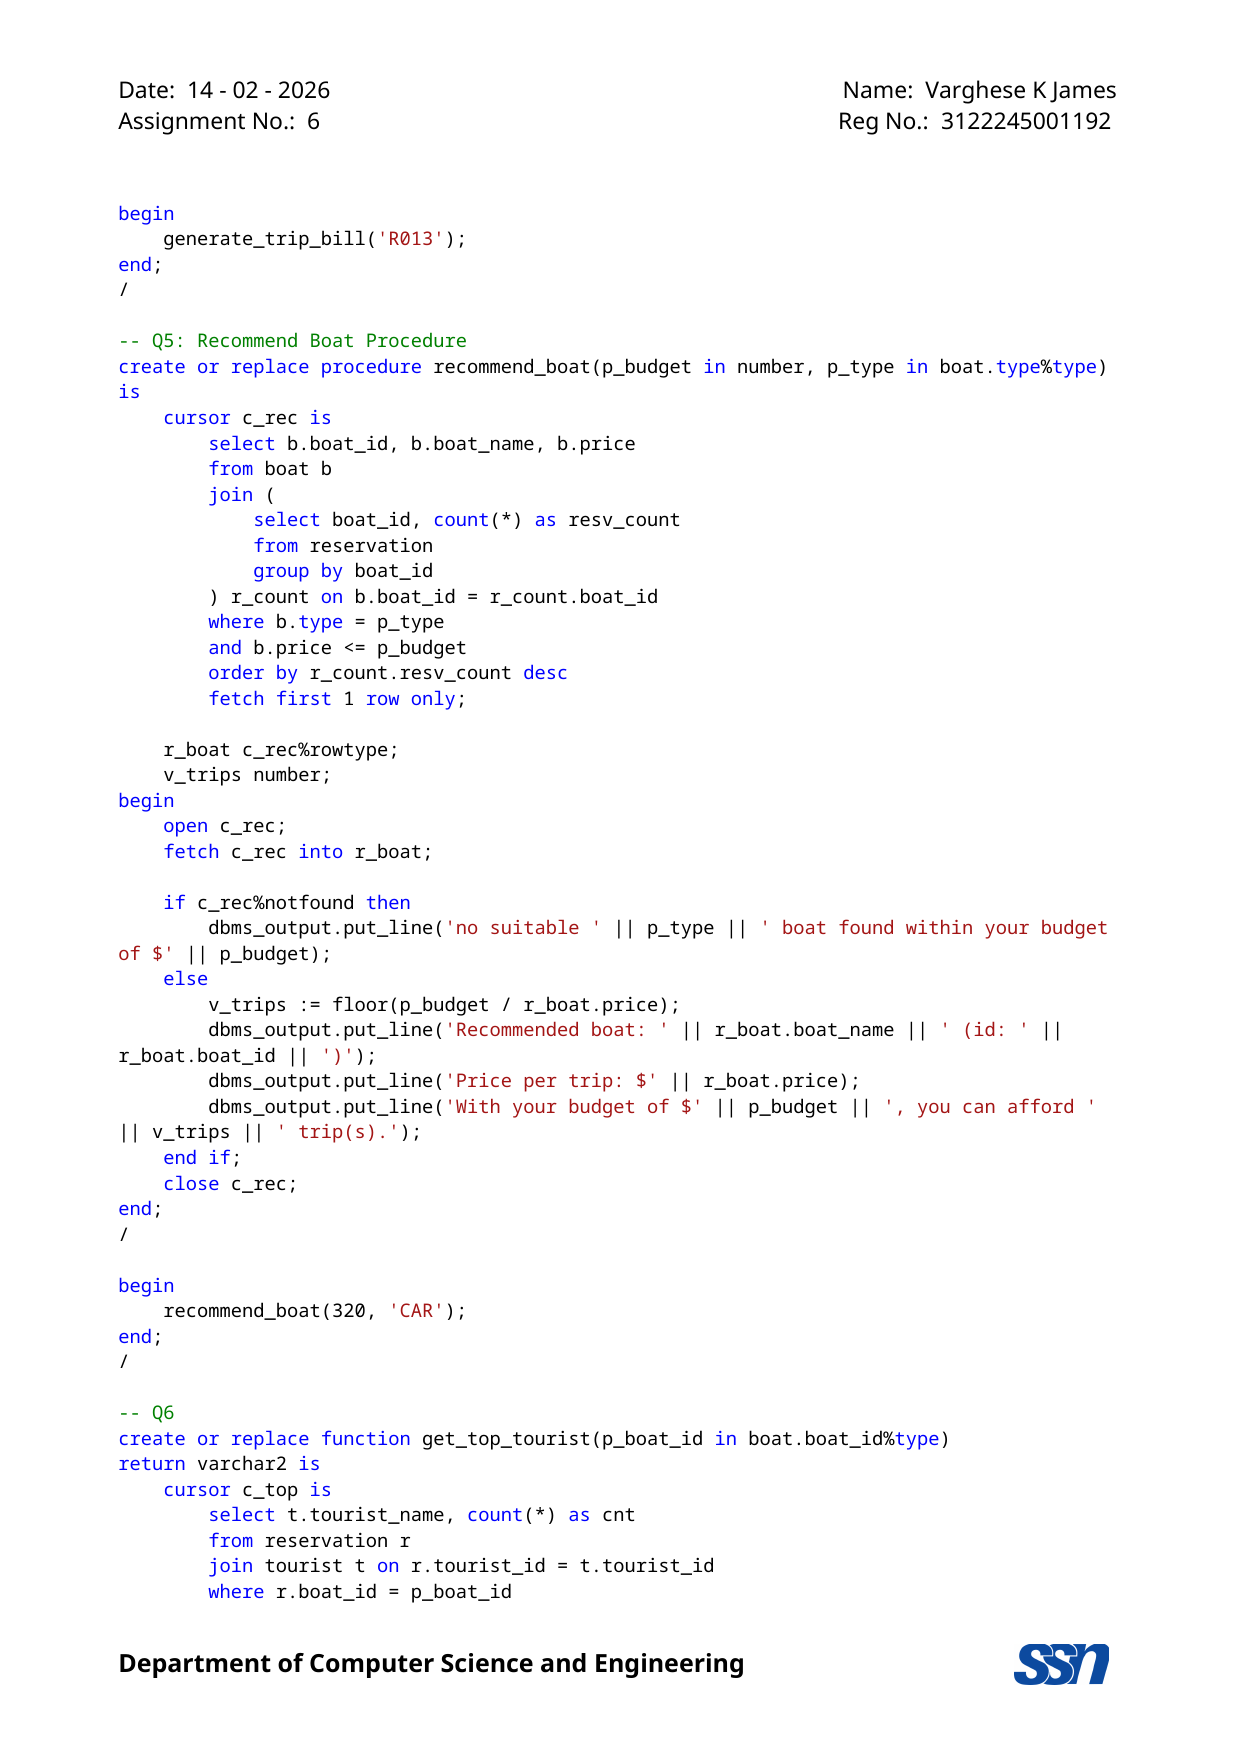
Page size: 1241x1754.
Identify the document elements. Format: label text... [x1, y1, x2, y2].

text end; [118, 1323, 1122, 1348]
text cursor c_top is [118, 1476, 1122, 1502]
text dbms_output.put_line('Price per trip: $' || r_boat.price); [118, 1068, 1122, 1093]
text end; [118, 1195, 1122, 1221]
text / [118, 1221, 1122, 1246]
text end if; [118, 1144, 1122, 1170]
text select t.tourist_name, count(*) as cnt [118, 1502, 1122, 1527]
text order by r_count.resv_count desc [118, 659, 1122, 685]
text if c_rec%notfound then [118, 889, 1122, 915]
text end; [118, 251, 1122, 277]
text open c_rec; [118, 813, 1122, 838]
text return varchar2 is [118, 1451, 1122, 1476]
text begin [118, 787, 1122, 813]
text generate_trip_bill('R013'); [118, 226, 1122, 251]
text where b.type = p_type [118, 608, 1122, 634]
text v_trips := floor(p_budget / r_boat.price); [118, 991, 1122, 1017]
text select b.boat_id, b.boat_name, b.price [118, 430, 1122, 455]
text recommend_boat(320, 'CAR'); [118, 1297, 1122, 1323]
text else [118, 966, 1122, 991]
text begin [118, 200, 1122, 226]
text create or replace function get_top_tourist(p_boat_id in boat.boat_id%type) [118, 1425, 1122, 1451]
text / [118, 277, 1122, 302]
text from reservation [118, 532, 1122, 557]
text ) r_count on b.boat_id = r_count.boat_id [118, 583, 1122, 608]
text dbms_output.put_line('no suitable ' || p_type || ' boat found within your budget of $' || p_budget); [118, 915, 1122, 966]
text r_boat c_rec%rowtype; [118, 736, 1122, 762]
text create or replace procedure recommend_boat(p_budget in number, p_type in boat.type%type) is [118, 353, 1122, 404]
text dbms_output.put_line('Recommended boat: ' || r_boat.boat_name || ' (id: ' || r_boat.boat_id || ')'); [118, 1017, 1122, 1068]
text fetch c_rec into r_boat; [118, 838, 1122, 864]
text where r.boat_id = p_boat_id [118, 1578, 1122, 1604]
text -- Q5: Recommend Boat Procedure [118, 328, 1122, 353]
text group by boat_id [118, 557, 1122, 583]
text close c_rec; [118, 1170, 1122, 1195]
text join tourist t on r.tourist_id = t.tourist_id [118, 1553, 1122, 1578]
picture [1014, 1644, 1109, 1685]
text / [118, 1348, 1122, 1374]
text v_trips number; [118, 762, 1122, 787]
text cursor c_rec is [118, 404, 1122, 430]
text select boat_id, count(*) as resv_count [118, 506, 1122, 532]
text begin [118, 1272, 1122, 1297]
text and b.price <= p_budget [118, 634, 1122, 659]
text dbms_output.put_line('With your budget of $' || p_budget || ', you can afford ' || v_trips || ' trip(s).'); [118, 1093, 1122, 1144]
text fetch first 1 row only; [118, 685, 1122, 711]
text from reservation r [118, 1527, 1122, 1553]
text from boat b [118, 455, 1122, 481]
text -- Q6 [118, 1399, 1122, 1425]
text join ( [118, 481, 1122, 506]
